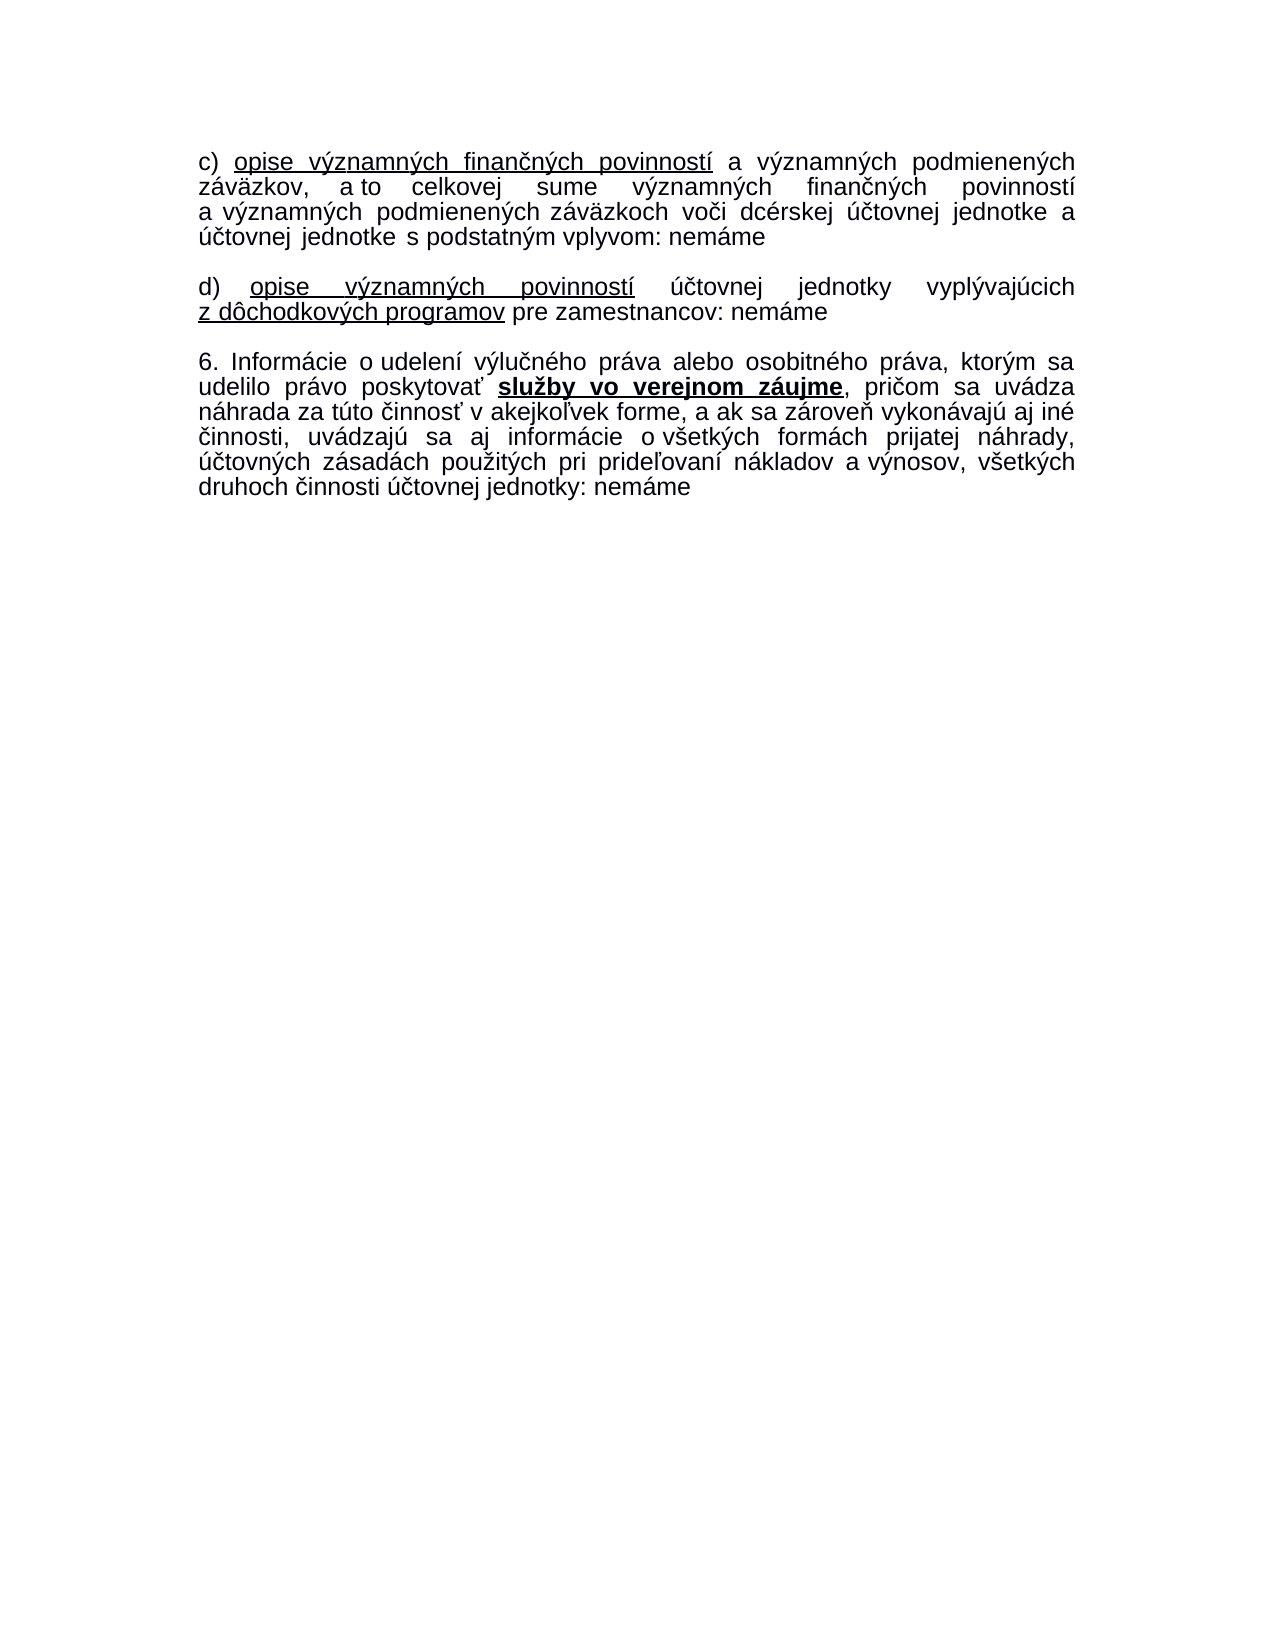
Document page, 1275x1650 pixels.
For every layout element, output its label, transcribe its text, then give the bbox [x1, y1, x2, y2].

text c) opise významných finančných povinností a významných podmienených záväzkov, a to celkovej sume významných finančných povinností a významných podmienených záväzkoch voči dcérskej účtovnej jednotke a účtovnej jednotke s podstatným vplyvom: nemáme [198, 150, 1075, 250]
text 6. Informácie o udelení výlučného práva alebo osobitného práva, ktorým sa udelilo právo poskytovať služby vo verejnom záujme, pričom sa uvádza náhrada za túto činnosť v akejkoľvek forme, a ak sa zároveň vykonávajú aj iné činnosti, uvádzajú sa aj informácie o všetkých formách prijatej náhrady, účtovných zásadách použitých pri prideľovaní nákladov a výnosov, všetkých druhoch činnosti účtovnej jednotky: nemáme [198, 350, 1075, 500]
text d) opise významných povinností účtovnej jednotky vyplývajúcich z dôchodkových programov pre zamestnancov: nemáme [198, 275, 1075, 325]
